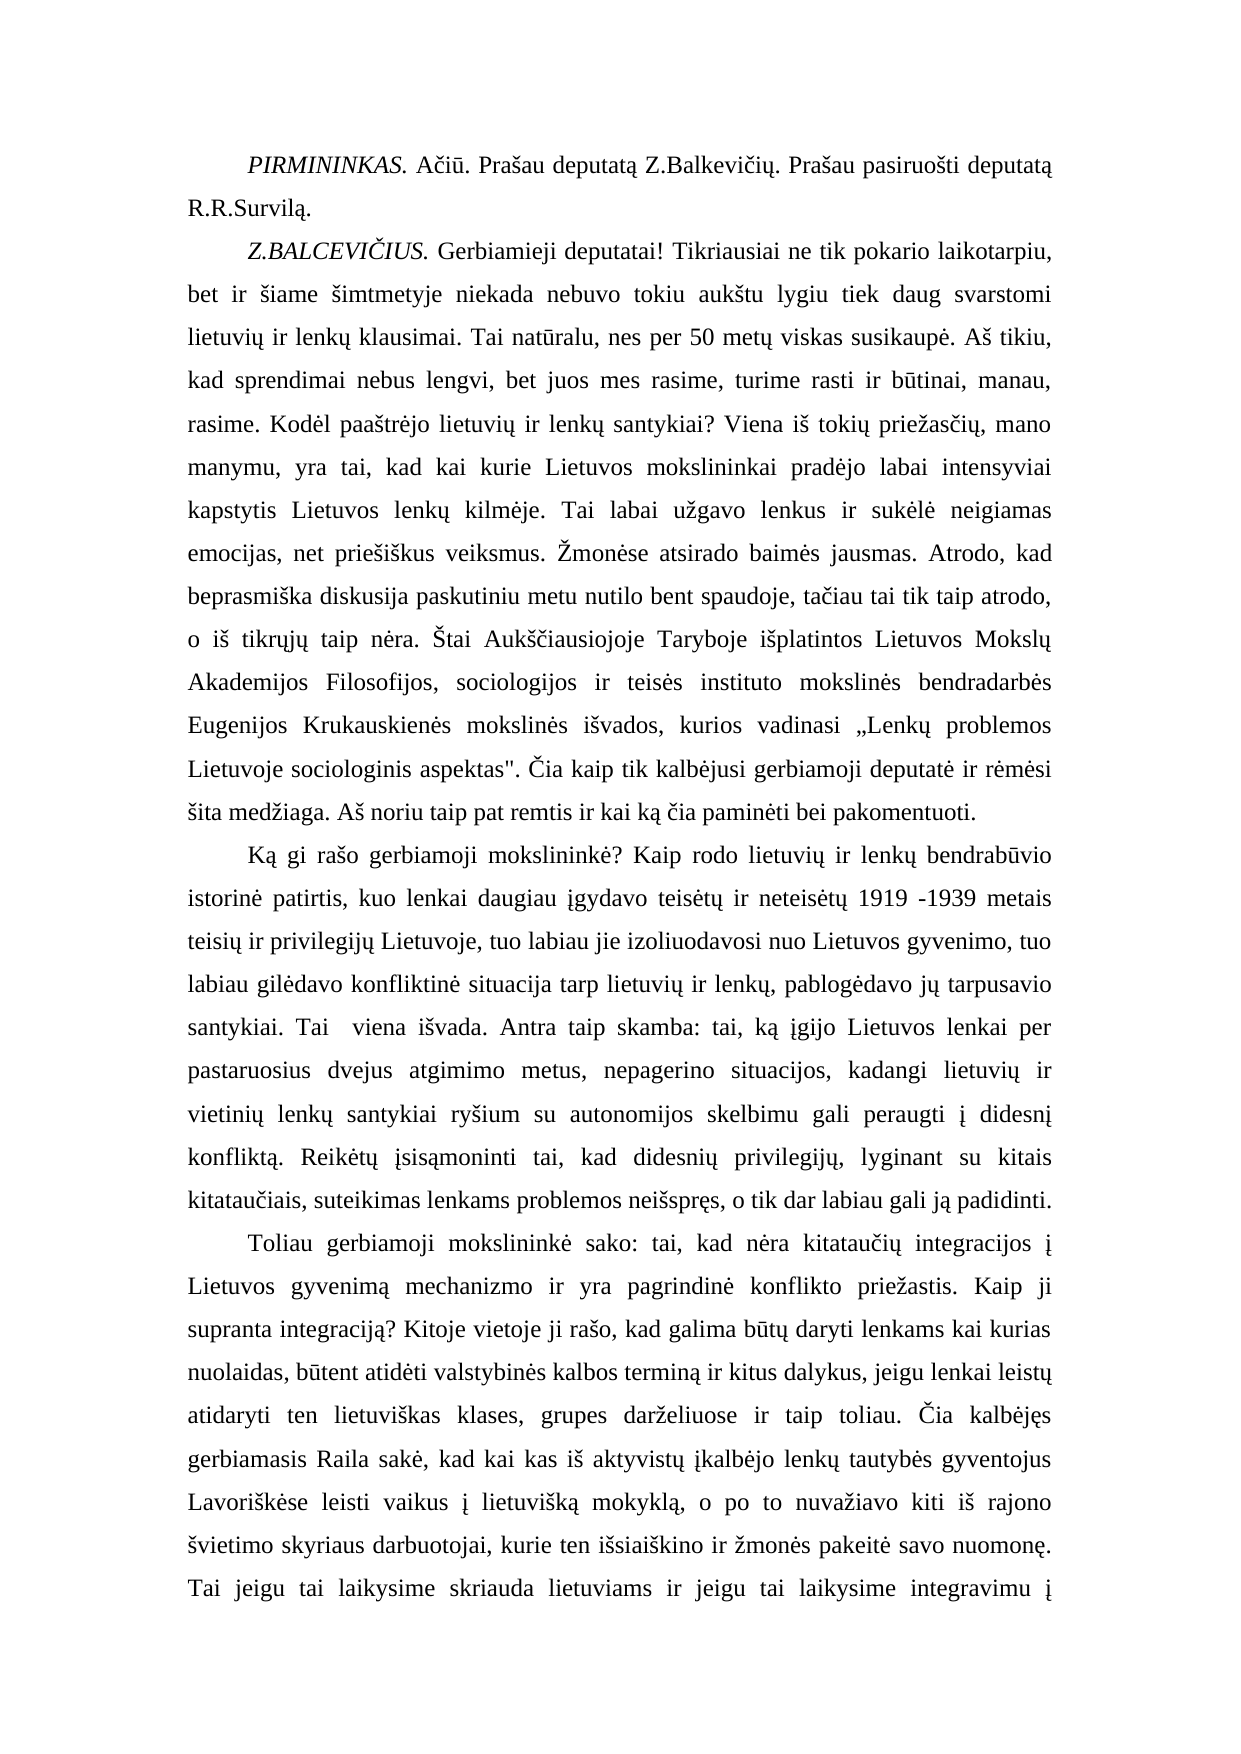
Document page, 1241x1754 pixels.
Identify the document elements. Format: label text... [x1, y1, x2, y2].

text Toliau gerbiamoji mokslininkė sako: tai, kad nėra kitataučių integracijos į Lietuvos gyvenimą mechanizmo ir yra pagrindinė konflikto priežastis. Kaip ji supranta integraciją? Kitoje vietoje ji rašo, kad galima būtų daryti lenkams kai kurias nuolaidas, būtent atidėti valstybinės kalbos terminą ir kitus dalykus, jeigu lenkai leistų atidaryti ten lietuviškas klases, grupes darželiuose ir taip toliau. Čia kalbėjęs gerbiamasis Raila sakė, kad kai kas iš aktyvistų įkalbėjo lenkų tautybės gyventojus Lavoriškėse leisti vaikus į lietuvišką mokyklą, o po to nuvažiavo kiti iš rajono švietimo skyriaus darbuotojai, kurie ten išsiaiškino ir žmonės pakeitė savo nuomonę. Tai jeigu tai laikysime skriauda lietuviams ir jeigu tai laikysime integravimu į [187, 1228, 1053, 1602]
text PIRMININKAS. Ačiū. Prašau deputatą Z.Balkevičių. Prašau pasiruošti deputatą R.R.Survilą. [187, 150, 1053, 222]
text Ką gi rašo gerbiamoji mokslininkė? Kaip rodo lietuvių ir lenkų bendrabūvio istorinė patirtis, kuo lenkai daugiau įgydavo teisėtų ir neteisėtų 1919 -1939 metais teisių ir privilegijų Lietuvoje, tuo labiau jie izoliuodavosi nuo Lietuvos gyvenimo, tuo labiau gilėdavo konfliktinė situacija tarp lietuvių ir lenkų, pablogėdavo jų tarpusavio santykiai. Tai viena išvada. Antra taip skamba: tai, ką įgijo Lietuvos lenkai per pastaruosius dvejus atgimimo metus, nepagerino situacijos, kadangi lietuvių ir vietinių lenkų santykiai ryšium su autonomijos skelbimu gali peraugti į didesnį konfliktą. Reikėtų įsisąmoninti tai, kad didesnių privilegijų, lyginant su kitais kitataučiais, suteikimas lenkams problemos neišspręs, o tik dar labiau gali ją padidinti. [187, 840, 1053, 1214]
text Z.BALCEVIČIUS. Gerbiamieji deputatai! Tikriausiai ne tik pokario laikotarpiu, bet ir šiame šimtmetyje niekada nebuvo tokiu aukštu lygiu tiek daug svarstomi lietuvių ir lenkų klausimai. Tai natūralu, nes per 50 metų viskas susikaupė. Aš tikiu, kad sprendimai nebus lengvi, bet juos mes rasime, turime rasti ir būtinai, manau, rasime. Kodėl paaštrėjo lietuvių ir lenkų santykiai? Viena iš tokių priežasčių, mano manymu, yra tai, kad kai kurie Lietuvos mokslininkai pradėjo labai intensyviai kapstytis Lietuvos lenkų kilmėje. Tai labai užgavo lenkus ir sukėlė neigiamas emocijas, net priešiškus veiksmus. Žmonėse atsirado baimės jausmas. Atrodo, kad beprasmiška diskusija paskutiniu metu nutilo bent spaudoje, tačiau tai tik taip atrodo, o iš tikrųjų taip nėra. Štai Aukščiausiojoje Taryboje išplatintos Lietuvos Mokslų Akademijos Filosofijos, sociologijos ir teisės instituto mokslinės bendradarbės Eugenijos Krukauskienės mokslinės išvados, kurios vadinasi „Lenkų problemos Lietuvoje sociologinis aspektas". Čia kaip tik kalbėjusi gerbiamoji deputatė ir rėmėsi šita medžiaga. Aš noriu taip pat remtis ir kai ką čia paminėti bei pakomentuoti. [187, 236, 1053, 826]
